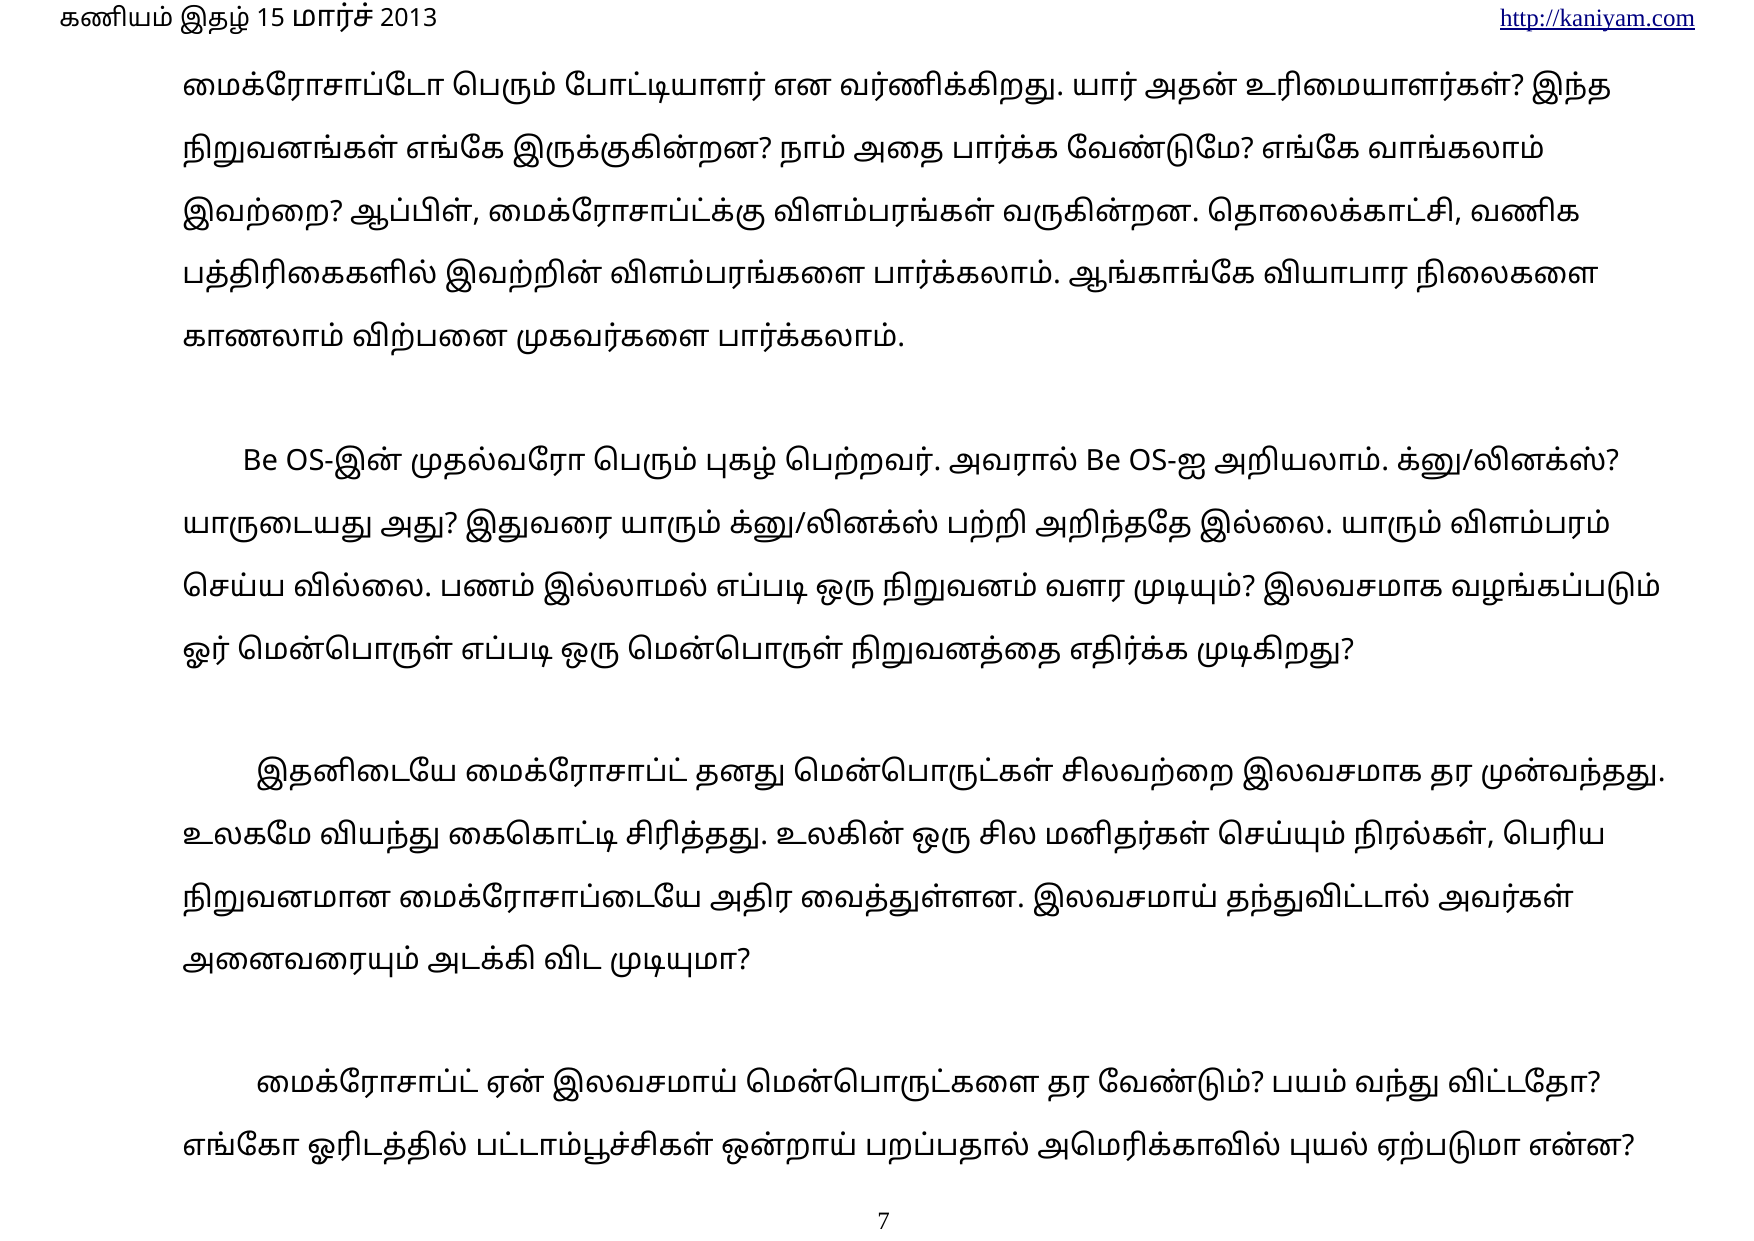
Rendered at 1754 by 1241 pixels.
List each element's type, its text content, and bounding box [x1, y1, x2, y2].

text Be OS-இன் முதல்வரோ பெரும் புகழ் பெற்றவர். அவரால் Be OS-ஐ அறியலாம். க்னு/லினக்ஸ்? யாருடையது அது? இதுவரை யாரும் க்னு/லினக்ஸ் பற்றி அறிந்ததே இல்லை. யாரும் விளம்பரம் செய்ய வில்லை. பணம் இல்லாமல் எப்படி ஒரு நிறுவனம் வளர முடியும்? இலவசமாக வழங்கப்படும் ஓர் மென்பொருள் எப்படி ஒரு மென்பொருள் நிறுவனத்தை எதிர்க்க முடிகிறது? இதனிடையே மைக்ரோசாப்ட் தனது மென்பொருட்கள் சிலவற்றை இலவசமாக தர முன்வந்தது. உலகமே வியந்து கைகொட்டி சிரித்தது. உலகின் ஒரு சில மனிதர்கள் செய்யும் நிரல்கள், பெரிய நிறுவனமான மைக்ரோசாப்டையே அதிர வைத்துள்ளன. இலவசமாய் தந்துவிட்டால் அவர்கள் அனைவரையும் அடக்கி விட முடியுமா? மைக்ரோசாப்ட் ஏன் இலவசமாய் மென்பொருட்களை தர வேண்டும்? பயம் வந்து விட்டதோ? எங்கோ ஓரிடத்தில் பட்டாம்பூச்சிகள் ஒன்றாய் பறப்பதால் அமெரிக்காவில் புயல் ஏற்படுமா என்ன? [182, 439, 1695, 1167]
text மைக்ரோசாப்டோ பெரும் போட்டியாளர் என வர்ணிக்கிறது. யார் அதன் உரிமையாளர்கள்? இந்த நிறுவனங்கள் எங்கே இருக்குகின்றன? நாம் அதை பார்க்க வேண்டுமே? எங்கே வாங்கலாம் இவற்றை? ஆப்பிள், மைக்ரோசாப்ட்க்கு விளம்பரங்கள் வருகின்றன. தொலைக்காட்சி, வணிக பத்திரிகைகளில் இவற்றின் விளம்பரங்களை பார்க்கலாம். ஆங்காங்கே வியாபார நிலைகளை காணலாம் விற்பனை முகவர்களை பார்க்கலாம். [182, 64, 1695, 358]
